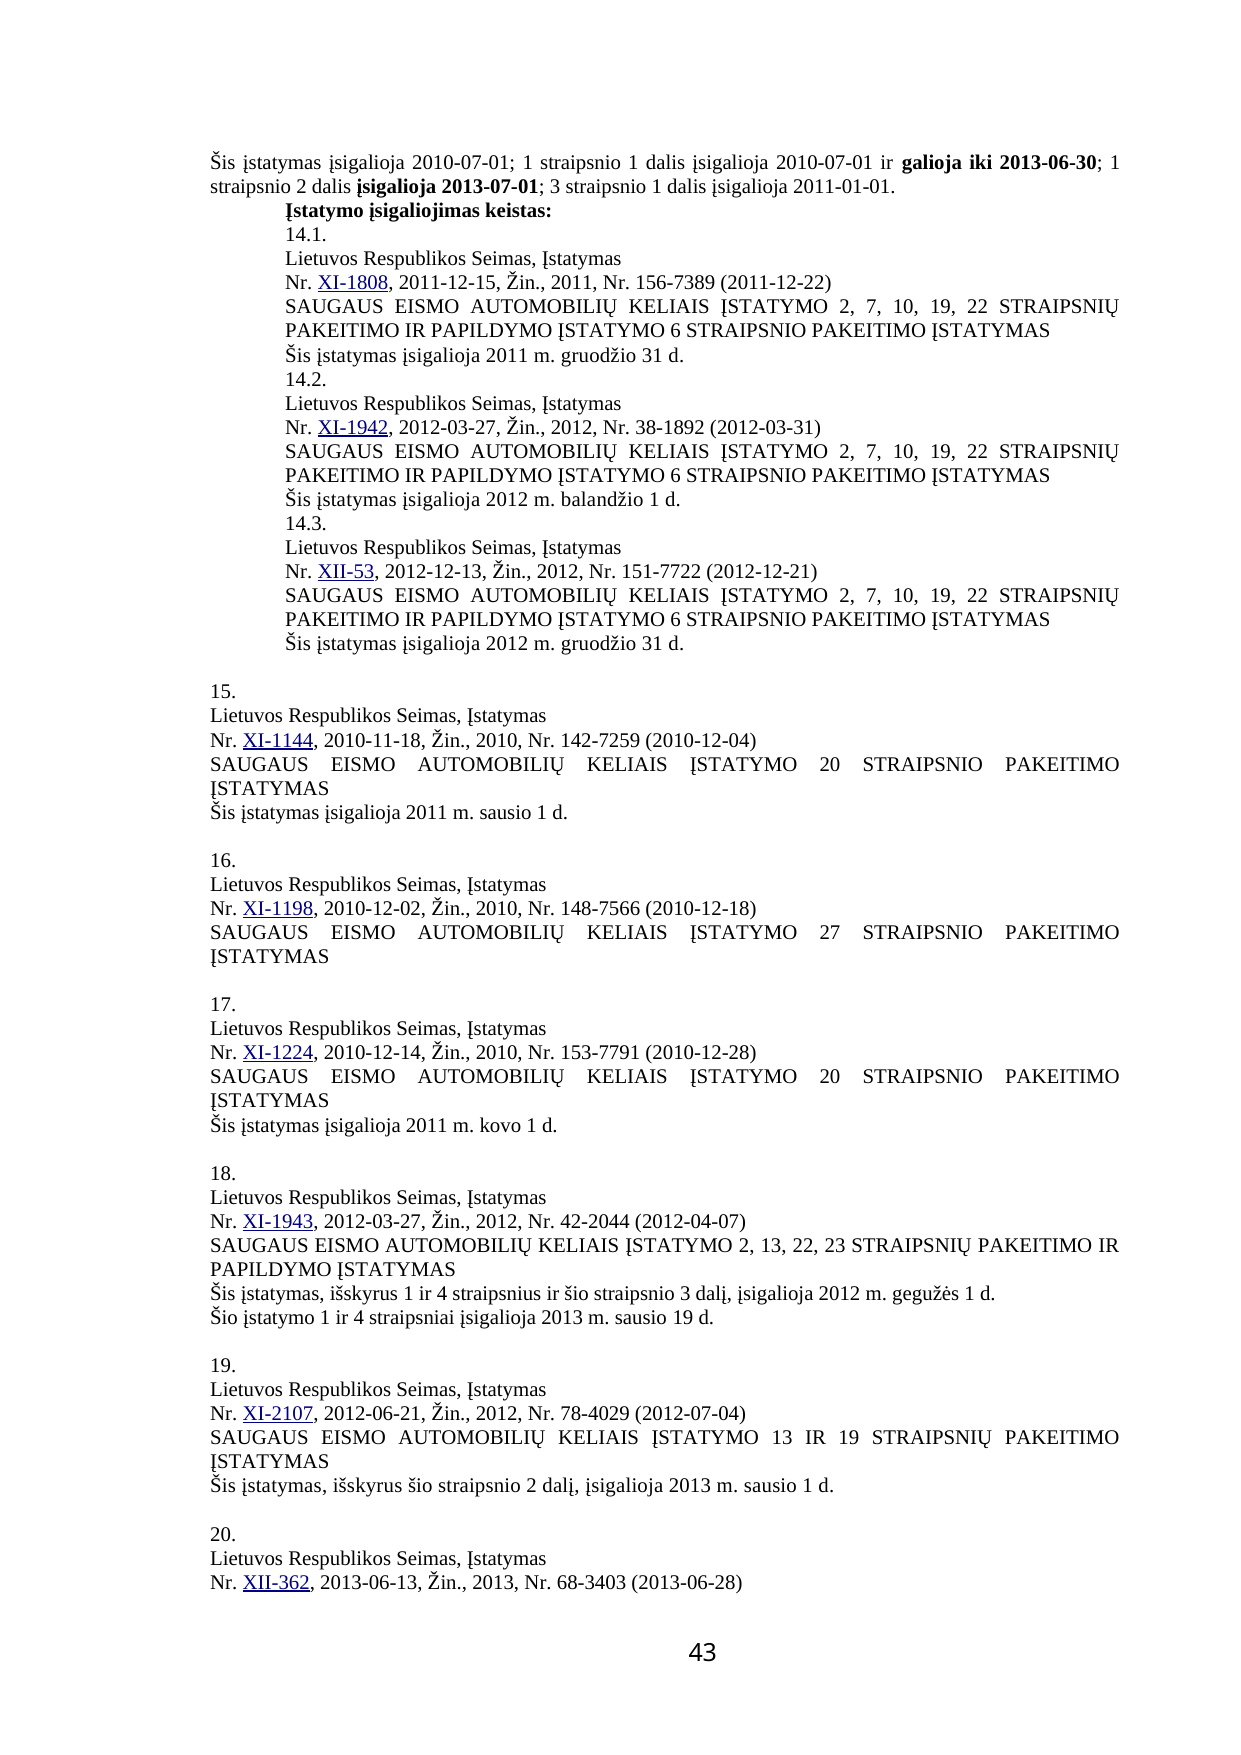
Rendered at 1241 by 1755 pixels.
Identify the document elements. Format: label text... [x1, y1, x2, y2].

text 15. [210, 679, 1120, 703]
text Šis įstatymas įsigalioja 2010-07-01; 1 straipsnio 1 dalis įsigalioja 2010-07-01 ir galioja iki 2013-06-30; 1 straipsnio 2 dalis įsigalioja 2013-07-01; 3 straipsnio 1 dalis įsigalioja 2011-01-01. [210, 150, 1120, 198]
text 14.2. [210, 367, 1120, 391]
text Nr. XI-1144, 2010-11-18, Žin., 2010, Nr. 142-7259 (2010-12-04) [210, 727, 1120, 752]
text Šio įstatymo 1 ir 4 straipsniai įsigalioja 2013 m. sausio 19 d. [210, 1305, 1120, 1329]
text 18. [210, 1161, 1120, 1185]
text SAUGAUS EISMO AUTOMOBILIŲ KELIAIS ĮSTATYMO 20 STRAIPSNIO PAKEITIMO ĮSTATYMAS [210, 752, 1120, 800]
text Lietuvos Respublikos Seimas, Įstatymas [210, 1185, 1120, 1209]
text Nr. XI-1198, 2010-12-02, Žin., 2010, Nr. 148-7566 (2010-12-18) [210, 896, 1120, 920]
text Nr. XI-1224, 2010-12-14, Žin., 2010, Nr. 153-7791 (2010-12-28) [210, 1040, 1120, 1064]
text Nr. XI-1943, 2012-03-27, Žin., 2012, Nr. 42-2044 (2012-04-07) [210, 1209, 1120, 1233]
text Lietuvos Respublikos Seimas, Įstatymas [210, 1377, 1120, 1401]
text Šis įstatymas, išskyrus 1 ir 4 straipsnius ir šio straipsnio 3 dalį, įsigalioja 2012 m. gegužės 1 d. [210, 1281, 1120, 1305]
text 14.3. [210, 511, 1120, 535]
text SAUGAUS EISMO AUTOMOBILIŲ KELIAIS ĮSTATYMO 2, 7, 10, 19, 22 STRAIPSNIŲ PAKEITIMO IR PAPILDYMO ĮSTATYMO 6 STRAIPSNIO PAKEITIMO ĮSTATYMAS [285, 583, 1120, 631]
text Šis įstatymas įsigalioja 2011 m. sausio 1 d. [210, 800, 1120, 824]
text Nr. XII-53, 2012-12-13, Žin., 2012, Nr. 151-7722 (2012-12-21) [210, 559, 1120, 583]
text Šis įstatymas, išskyrus šio straipsnio 2 dalį, įsigalioja 2013 m. sausio 1 d. [210, 1473, 1120, 1497]
text 19. [210, 1353, 1120, 1377]
text Lietuvos Respublikos Seimas, Įstatymas [210, 703, 1120, 727]
text Lietuvos Respublikos Seimas, Įstatymas [210, 872, 1120, 896]
text Nr. XI-1942, 2012-03-27, Žin., 2012, Nr. 38-1892 (2012-03-31) [210, 415, 1120, 439]
text SAUGAUS EISMO AUTOMOBILIŲ KELIAIS ĮSTATYMO 27 STRAIPSNIO PAKEITIMO ĮSTATYMAS [210, 920, 1120, 968]
text Lietuvos Respublikos Seimas, Įstatymas [210, 1546, 1120, 1570]
text Lietuvos Respublikos Seimas, Įstatymas [210, 246, 1120, 270]
text Lietuvos Respublikos Seimas, Įstatymas [210, 391, 1120, 415]
text Šis įstatymas įsigalioja 2011 m. gruodžio 31 d. [210, 342, 1120, 367]
text SAUGAUS EISMO AUTOMOBILIŲ KELIAIS ĮSTATYMO 2, 7, 10, 19, 22 STRAIPSNIŲ PAKEITIMO IR PAPILDYMO ĮSTATYMO 6 STRAIPSNIO PAKEITIMO ĮSTATYMAS [285, 439, 1120, 487]
text 17. [210, 992, 1120, 1016]
text Lietuvos Respublikos Seimas, Įstatymas [210, 1016, 1120, 1040]
text Įstatymo įsigaliojimas keistas: [210, 198, 1120, 222]
text Nr. XI-2107, 2012-06-21, Žin., 2012, Nr. 78-4029 (2012-07-04) [210, 1401, 1120, 1425]
text Šis įstatymas įsigalioja 2012 m. gruodžio 31 d. [210, 631, 1120, 655]
text Šis įstatymas įsigalioja 2012 m. balandžio 1 d. [210, 487, 1120, 511]
text SAUGAUS EISMO AUTOMOBILIŲ KELIAIS ĮSTATYMO 2, 7, 10, 19, 22 STRAIPSNIŲ PAKEITIMO IR PAPILDYMO ĮSTATYMO 6 STRAIPSNIO PAKEITIMO ĮSTATYMAS [285, 294, 1120, 342]
text SAUGAUS EISMO AUTOMOBILIŲ KELIAIS ĮSTATYMO 20 STRAIPSNIO PAKEITIMO ĮSTATYMAS [210, 1064, 1120, 1112]
text Šis įstatymas įsigalioja 2011 m. kovo 1 d. [210, 1112, 1120, 1137]
text 16. [210, 848, 1120, 872]
text Nr. XII-362, 2013-06-13, Žin., 2013, Nr. 68-3403 (2013-06-28) [210, 1570, 1120, 1594]
text SAUGAUS EISMO AUTOMOBILIŲ KELIAIS ĮSTATYMO 13 IR 19 STRAIPSNIŲ PAKEITIMO ĮSTATYMAS [210, 1425, 1120, 1473]
text 14.1. [210, 222, 1120, 246]
text Lietuvos Respublikos Seimas, Įstatymas [210, 535, 1120, 559]
text 20. [210, 1522, 1120, 1546]
text Nr. XI-1808, 2011-12-15, Žin., 2011, Nr. 156-7389 (2011-12-22) [210, 270, 1120, 294]
text SAUGAUS EISMO AUTOMOBILIŲ KELIAIS ĮSTATYMO 2, 13, 22, 23 STRAIPSNIŲ PAKEITIMO IR PAPILDYMO ĮSTATYMAS [210, 1233, 1120, 1281]
